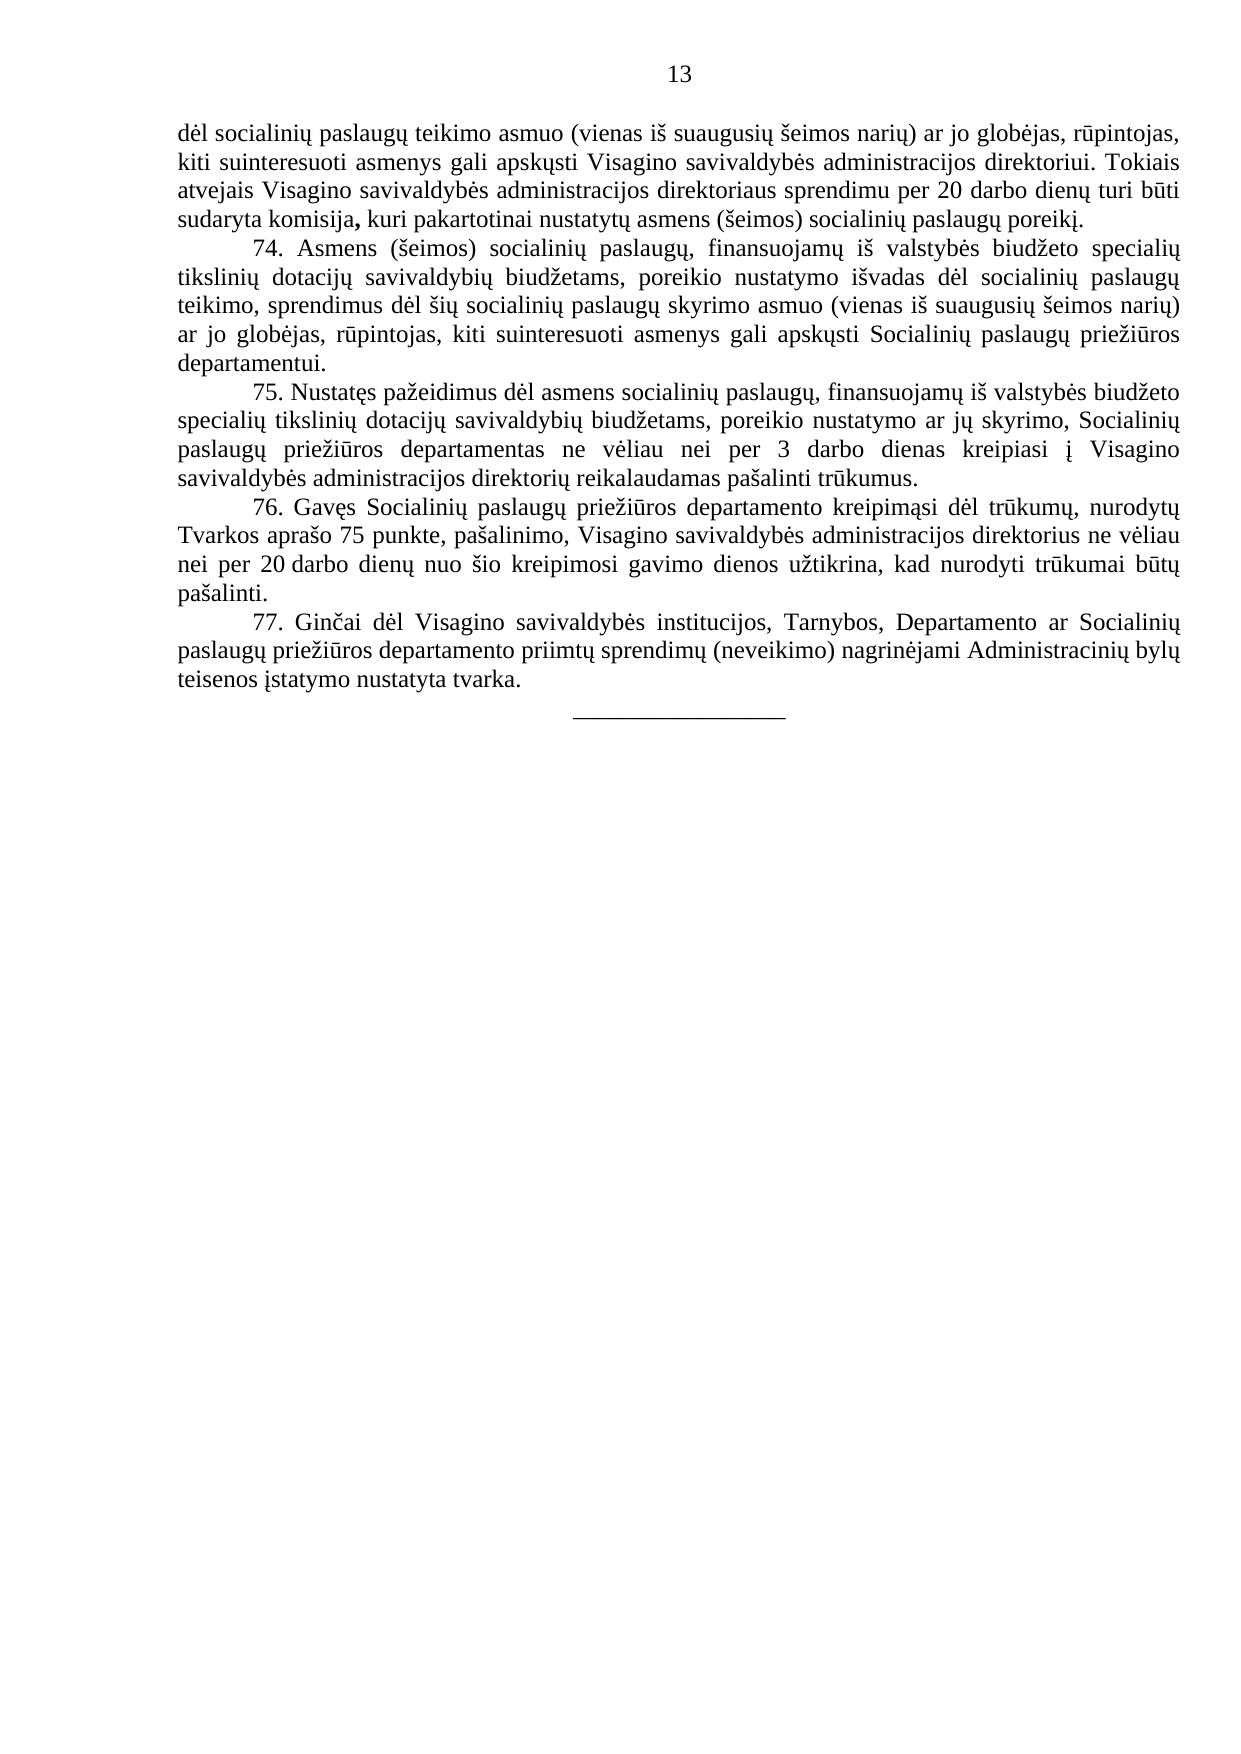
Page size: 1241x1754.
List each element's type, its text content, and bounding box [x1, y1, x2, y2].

text _________________ [177, 693, 1181, 722]
text 76. Gavęs Socialinių paslaugų priežiūros departamento kreipimąsi dėl trūkumų, nurodytų Tvarkos aprašo 75 punkte, pašalinimo, Visagino savivaldybės administracijos direktorius ne vėliau nei per 20 darbo dienų nuo šio kreipimosi gavimo dienos užtikrina, kad nurodyti trūkumai būtų pašalinti. [177, 492, 1181, 607]
text 77. Ginčai dėl Visagino savivaldybės institucijos, Tarnybos, Departamento ar Socialinių paslaugų priežiūros departamento priimtų sprendimų (neveikimo) nagrinėjami Administracinių bylų teisenos įstatymo nustatyta tvarka. [177, 607, 1181, 693]
text 74. Asmens (šeimos) socialinių paslaugų, finansuojamų iš valstybės biudžeto specialių tikslinių dotacijų savivaldybių biudžetams, poreikio nustatymo išvadas dėl socialinių paslaugų teikimo, sprendimus dėl šių socialinių paslaugų skyrimo asmuo (vienas iš suaugusių šeimos narių) ar jo globėjas, rūpintojas, kiti suinteresuoti asmenys gali apskųsti Socialinių paslaugų priežiūros departamentui. [177, 233, 1181, 377]
text 75. Nustatęs pažeidimus dėl asmens socialinių paslaugų, finansuojamų iš valstybės biudžeto specialių tikslinių dotacijų savivaldybių biudžetams, poreikio nustatymo ar jų skyrimo, Socialinių paslaugų priežiūros departamentas ne vėliau nei per 3 darbo dienas kreipiasi į Visagino savivaldybės administracijos direktorių reikalaudamas pašalinti trūkumus. [177, 377, 1181, 492]
text dėl socialinių paslaugų teikimo asmuo (vienas iš suaugusių šeimos narių) ar jo globėjas, rūpintojas, kiti suinteresuoti asmenys gali apskųsti Visagino savivaldybės administracijos direktoriui. Tokiais atvejais Visagino savivaldybės administracijos direktoriaus sprendimu per 20 darbo dienų turi būti sudaryta komisija, kuri pakartotinai nustatytų asmens (šeimos) socialinių paslaugų poreikį. [177, 118, 1181, 233]
